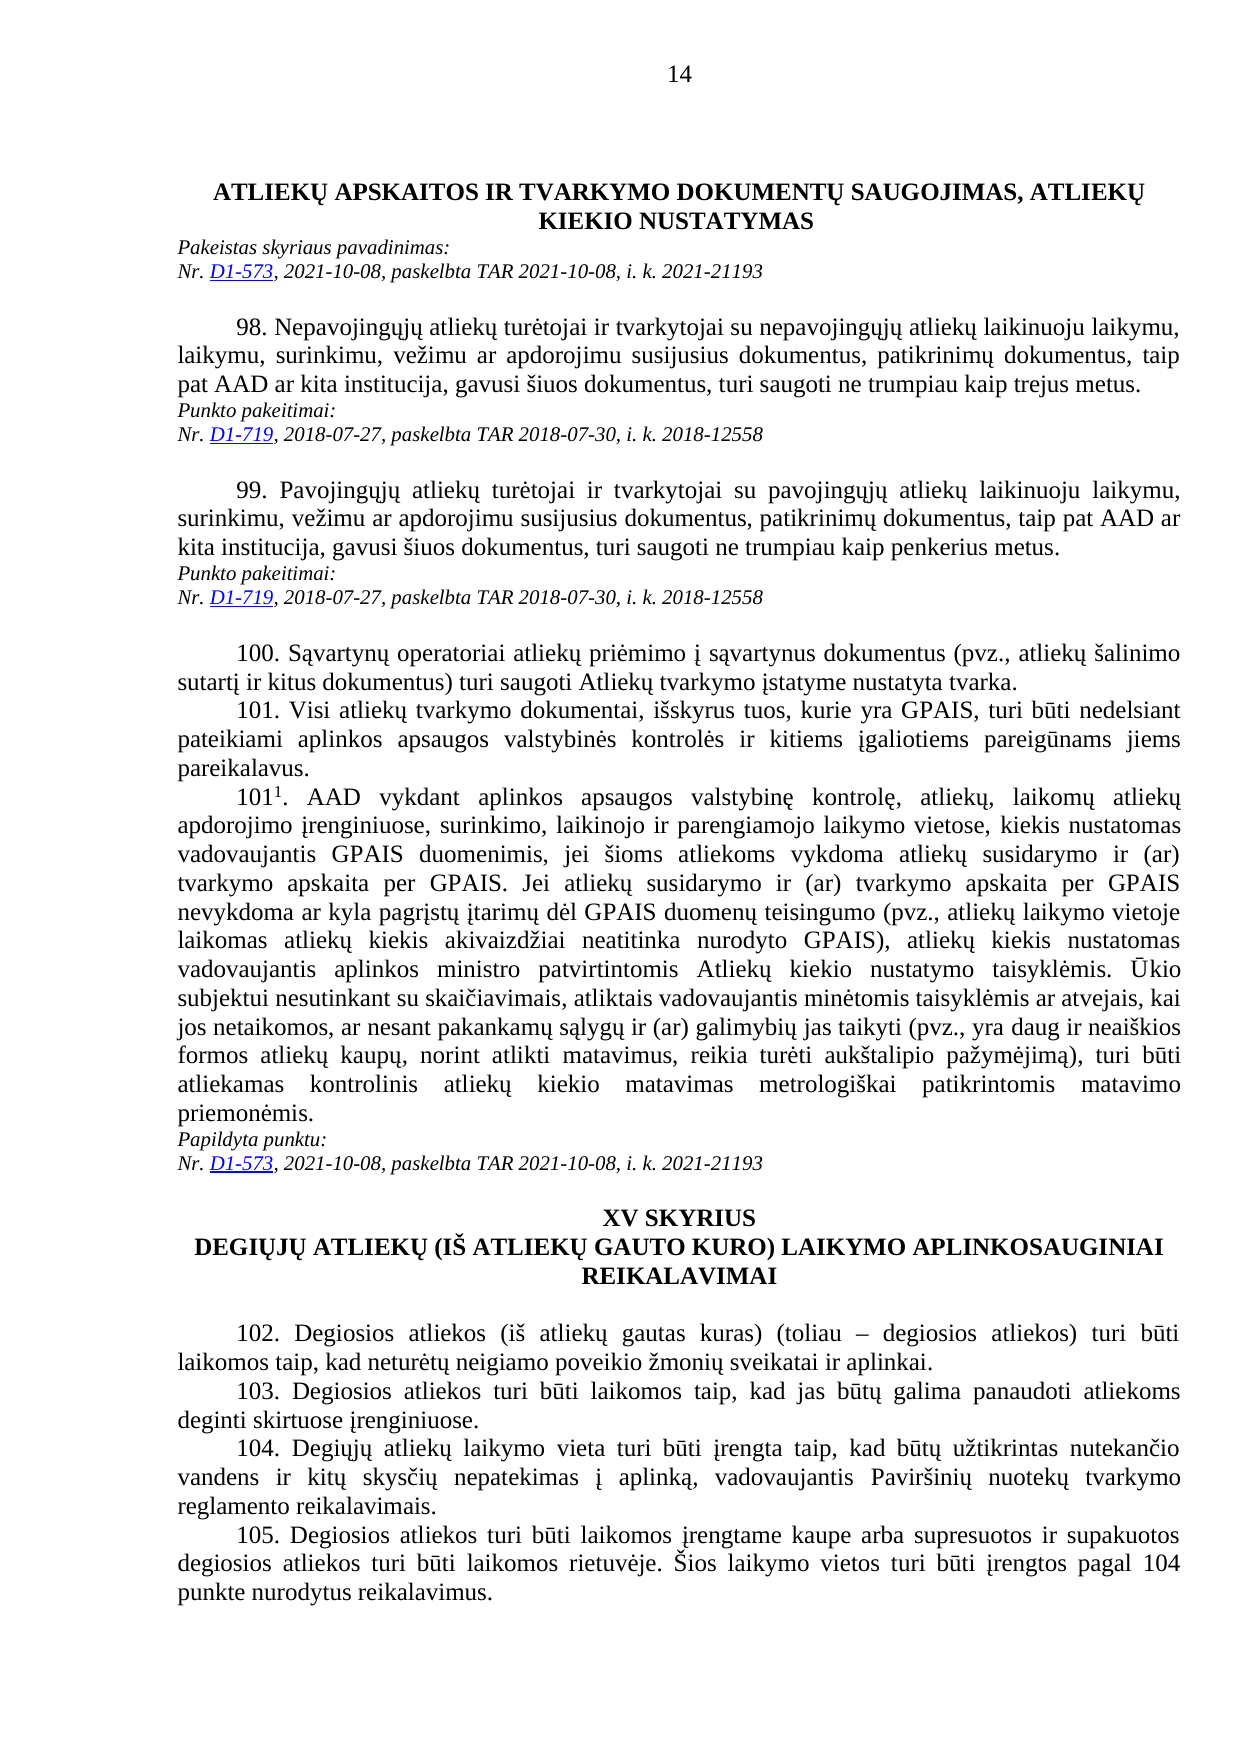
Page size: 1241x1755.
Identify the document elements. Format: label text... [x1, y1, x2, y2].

text Nr. D1-573, 2021-10-08, paskelbta TAR 2021-10-08, i. k. 2021-21193 [177, 1151, 1181, 1175]
text Nr. D1-573, 2021-10-08, paskelbta TAR 2021-10-08, i. k. 2021-21193 [177, 259, 1181, 283]
text 1011. AAD vykdant aplinkos apsaugos valstybinę kontrolę, atliekų, laikomų atliekų apdorojimo įrenginiuose, surinkimo, laikinojo ir parengiamojo laikymo vietose, kiekis nustatomas vadovaujantis GPAIS duomenimis, jei šioms atliekoms vykdoma atliekų susidarymo ir (ar) tvarkymo apskaita per GPAIS. Jei atliekų susidarymo ir (ar) tvarkymo apskaita per GPAIS nevykdoma ar kyla pagrįstų įtarimų dėl GPAIS duomenų teisingumo (pvz., atliekų laikymo vietoje laikomas atliekų kiekis akivaizdžiai neatitinka nurodyto GPAIS), atliekų kiekis nustatomas vadovaujantis aplinkos ministro patvirtintomis Atliekų kiekio nustatymo taisyklėmis. Ūkio subjektui nesutinkant su skaičiavimais, atliktais vadovaujantis minėtomis taisyklėmis ar atvejais, kai jos netaikomos, ar nesant pakankamų sąlygų ir (ar) galimybių jas taikyti (pvz., yra daug ir neaiškios formos atliekų kaupų, norint atlikti matavimus, reikia turėti aukštalipio pažymėjimą), turi būti atliekamas kontrolinis atliekų kiekio matavimas metrologiškai patikrintomis matavimo priemonėmis. [177, 782, 1181, 1127]
text Punkto pakeitimai: [177, 398, 1181, 422]
text 105. Degiosios atliekos turi būti laikomos įrengtame kaupe arba supresuotos ir supakuotos degiosios atliekos turi būti laikomos rietuvėje. Šios laikymo vietos turi būti įrengtos pagal 104 punkte nurodytus reikalavimus. [177, 1520, 1181, 1606]
text 99. Pavojingųjų atliekų turėtojai ir tvarkytojai su pavojingųjų atliekų laikinuoju laikymu, surinkimu, vežimu ar apdorojimu susijusius dokumentus, patikrinimų dokumentus, taip pat AAD ar kita institucija, gavusi šiuos dokumentus, turi saugoti ne trumpiau kaip penkerius metus. [177, 475, 1181, 561]
text DEGIŲJŲ ATLIEKŲ (IŠ ATLIEKŲ GAUTO KURO) LAIKYMO APLINKOSAUGINIAI REIKALAVIMAI [177, 1232, 1181, 1290]
text ATLIEKŲ APSKAITOS IR TVARKYMO DOKUMENTŲ SAUGOJIMAS, ATLIEKŲ KIEKIO NUSTATYMAS [177, 177, 1181, 235]
text 101. Visi atliekų tvarkymo dokumentai, išskyrus tuos, kurie yra GPAIS, turi būti nedelsiant pateikiami aplinkos apsaugos valstybinės kontrolės ir kitiems įgaliotiems pareigūnams jiems pareikalavus. [177, 695, 1181, 782]
text 100. Sąvartynų operatoriai atliekų priėmimo į sąvartynus dokumentus (pvz., atliekų šalinimo sutartį ir kitus dokumentus) turi saugoti Atliekų tvarkymo įstatyme nustatyta tvarka. [177, 638, 1181, 695]
text Pakeistas skyriaus pavadinimas: [177, 235, 1181, 259]
text 104. Degiųjų atliekų laikymo vieta turi būti įrengta taip, kad būtų užtikrintas nutekančio vandens ir kitų skysčių nepatekimas į aplinką, vadovaujantis Paviršinių nuotekų tvarkymo reglamento reikalavimais. [177, 1433, 1181, 1520]
text Papildyta punktu: [177, 1127, 1181, 1151]
text 102. Degiosios atliekos (iš atliekų gautas kuras) (toliau – degiosios atliekos) turi būti laikomos taip, kad neturėtų neigiamo poveikio žmonių sveikatai ir aplinkai. [177, 1318, 1181, 1376]
text XV SKYRIUS [177, 1203, 1181, 1232]
text Nr. D1-719, 2018-07-27, paskelbta TAR 2018-07-30, i. k. 2018-12558 [177, 585, 1181, 609]
text 103. Degiosios atliekos turi būti laikomos taip, kad jas būtų galima panaudoti atliekoms deginti skirtuose įrenginiuose. [177, 1376, 1181, 1433]
text Nr. D1-719, 2018-07-27, paskelbta TAR 2018-07-30, i. k. 2018-12558 [177, 422, 1181, 446]
text 98. Nepavojingųjų atliekų turėtojai ir tvarkytojai su nepavojingųjų atliekų laikinuoju laikymu, laikymu, surinkimu, vežimu ar apdorojimu susijusius dokumentus, patikrinimų dokumentus, taip pat AAD ar kita institucija, gavusi šiuos dokumentus, turi saugoti ne trumpiau kaip trejus metus. [177, 312, 1181, 398]
text Punkto pakeitimai: [177, 561, 1181, 585]
